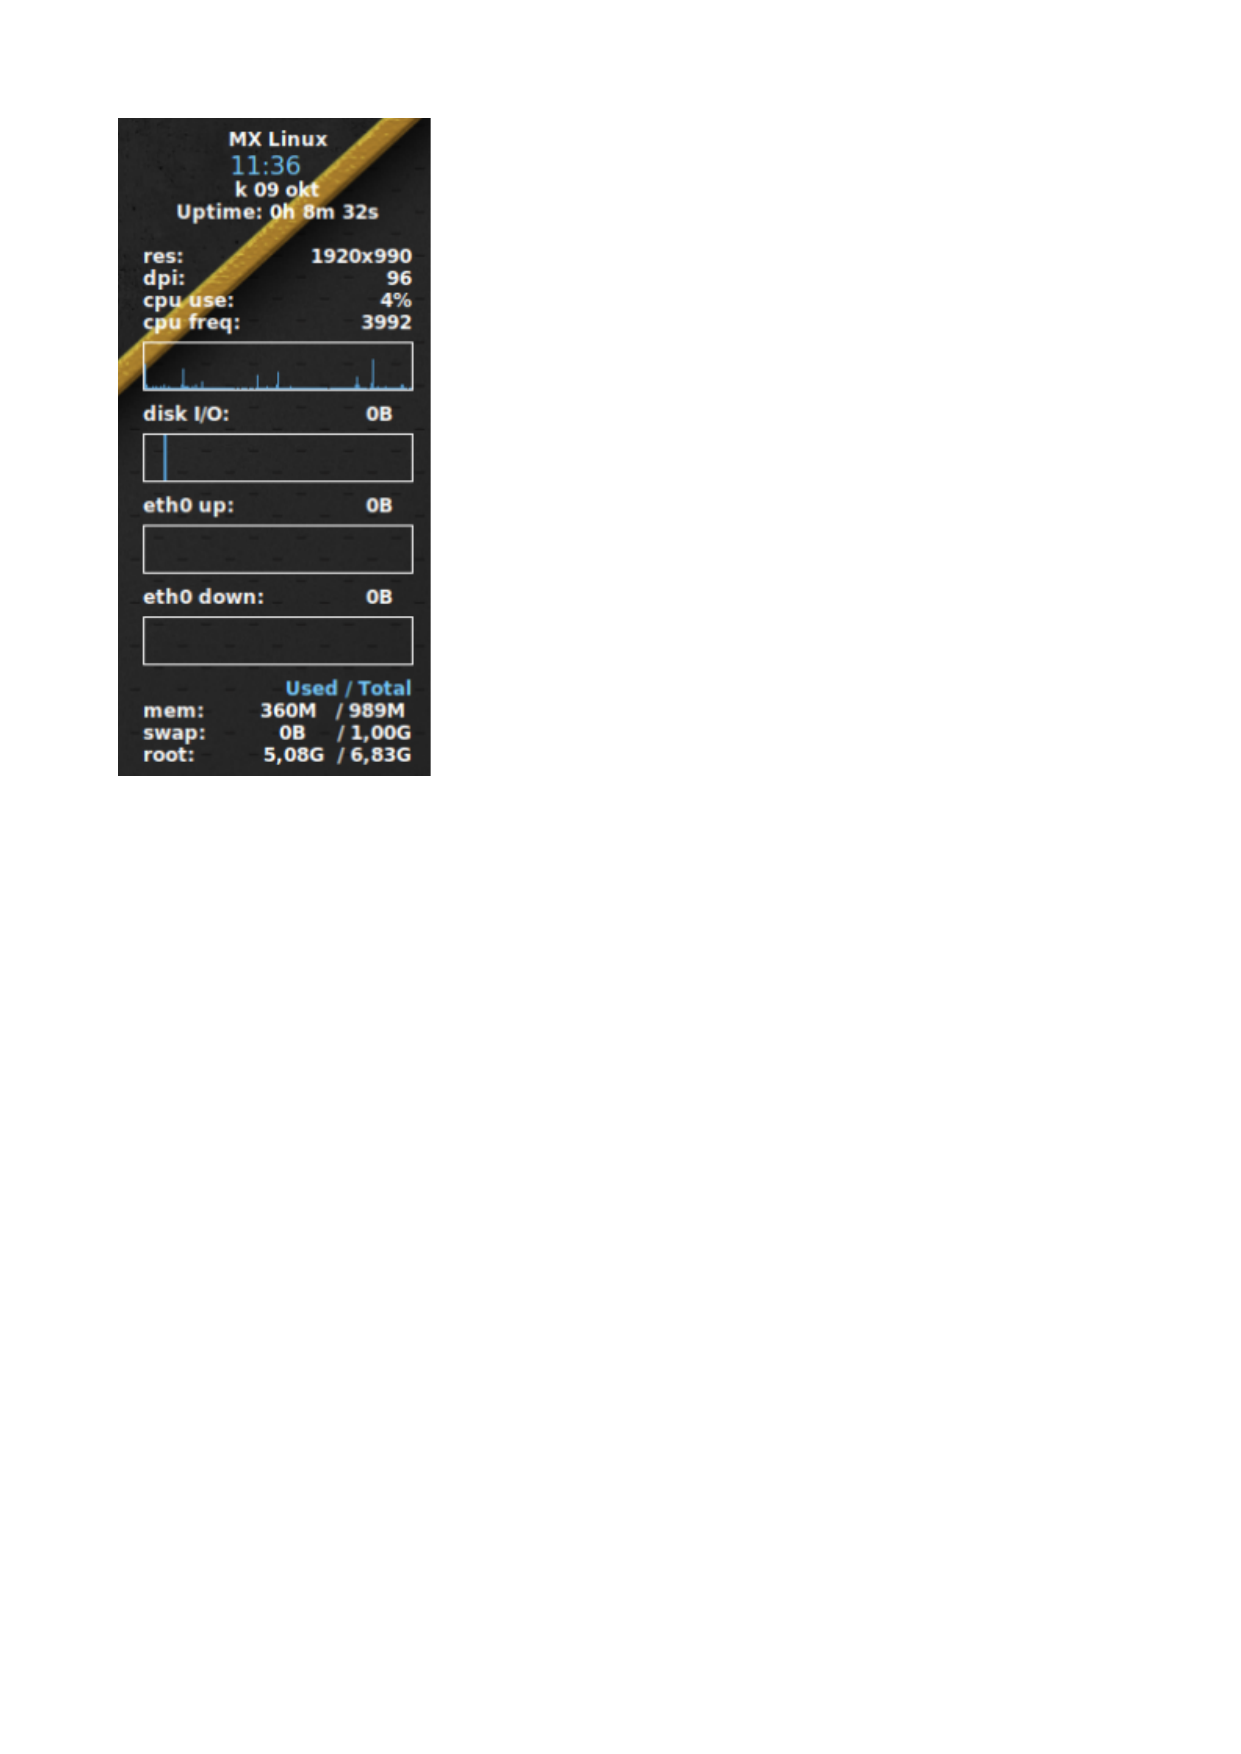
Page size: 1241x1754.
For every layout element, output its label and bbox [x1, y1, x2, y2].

picture [118, 118, 431, 776]
